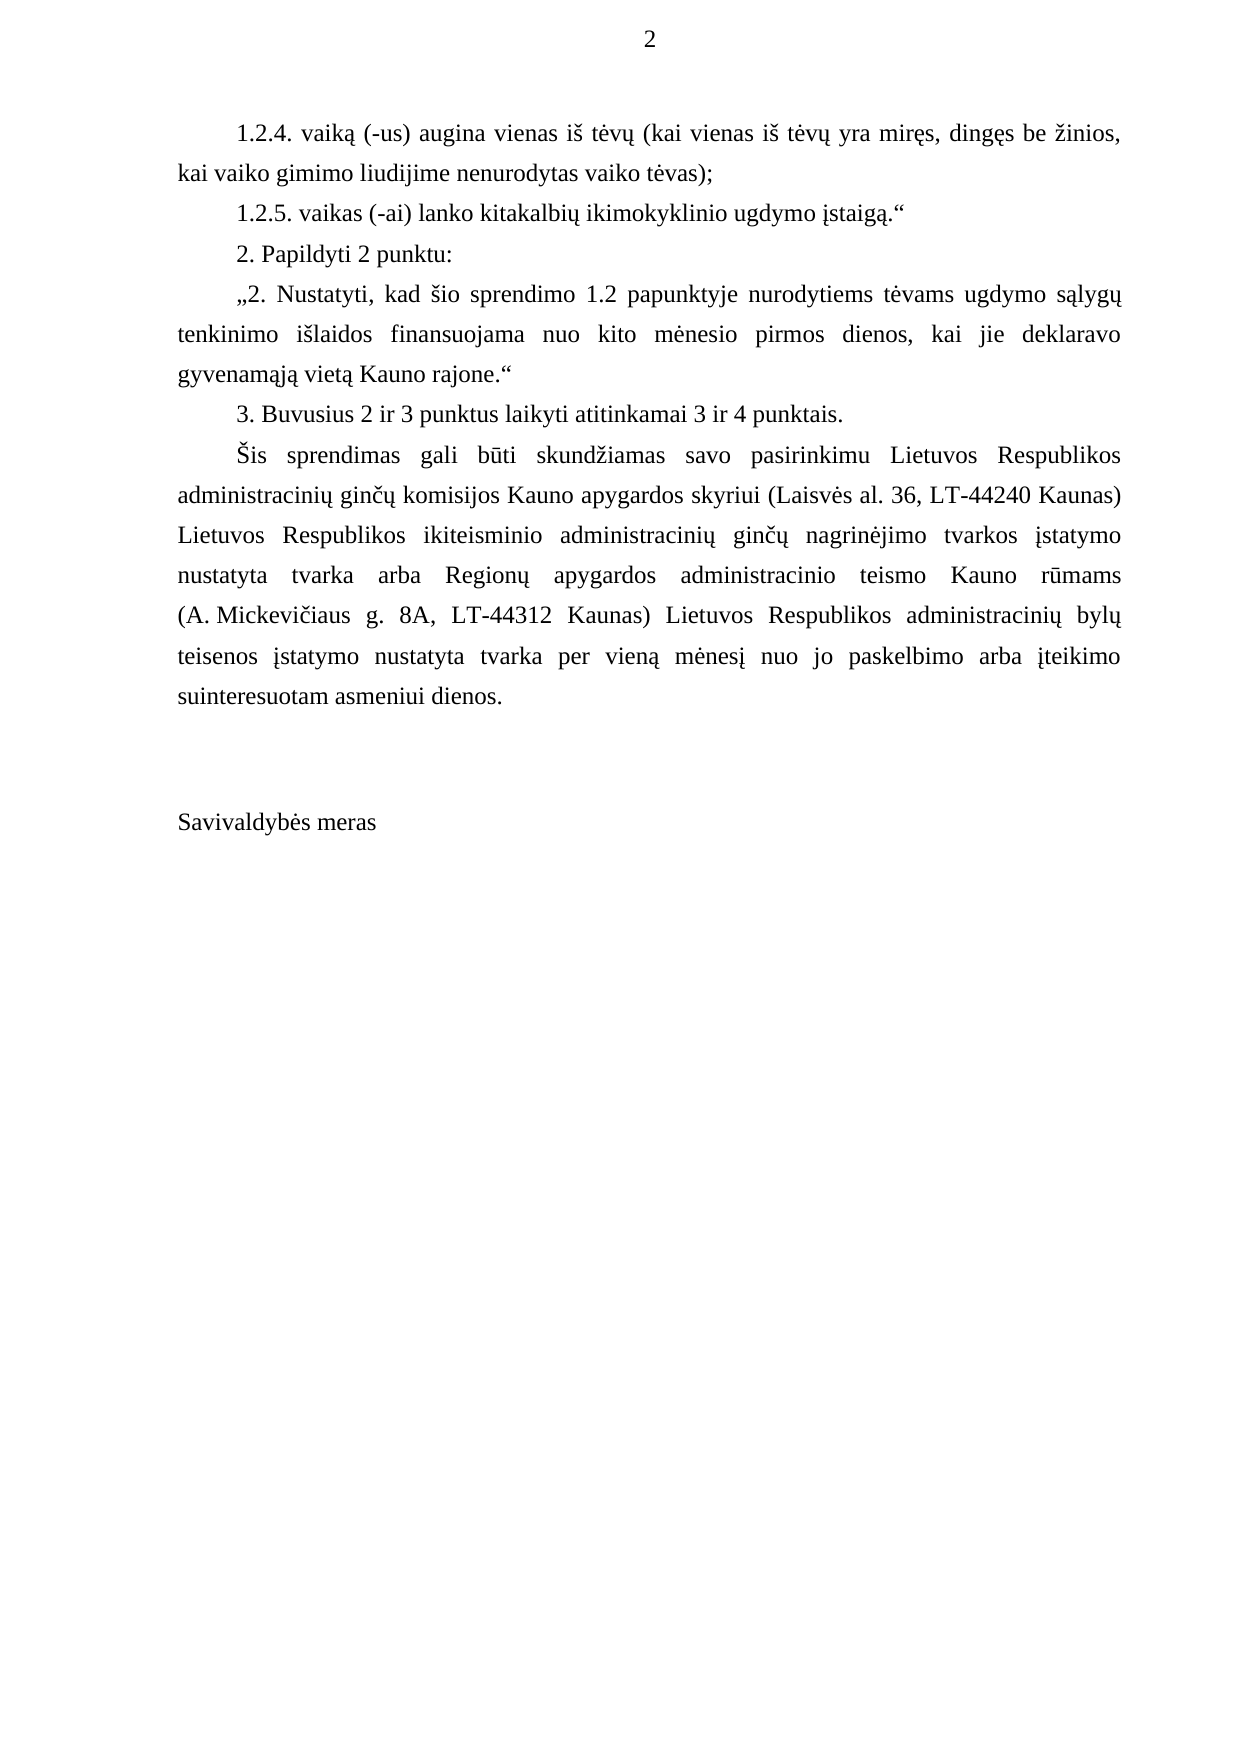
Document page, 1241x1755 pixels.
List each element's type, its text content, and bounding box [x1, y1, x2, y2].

text Šis sprendimas gali būti skundžiamas savo pasirinkimu Lietuvos Respublikos administracinių ginčų komisijos Kauno apygardos skyriui (Laisvės al. 36, LT-44240 Kaunas) Lietuvos Respublikos ikiteisminio administracinių ginčų nagrinėjimo tvarkos įstatymo nustatyta tvarka arba Regionų apygardos administracinio teismo Kauno rūmams (A. Mickevičiaus g. 8A, LT-44312 Kaunas) Lietuvos Respublikos administracinių bylų teisenos įstatymo nustatyta tvarka per vieną mėnesį nuo jo paskelbimo arba įteikimo suinteresuotam asmeniui dienos. [177, 440, 1122, 710]
text Savivaldybės meras [177, 807, 1122, 836]
text 1.2.5. vaikas (-ai) lanko kitakalbių ikimokyklinio ugdymo įstaigą.“ [177, 198, 1122, 227]
text 2. Papildyti 2 punktu: [177, 239, 1122, 267]
text „2. Nustatyti, kad šio sprendimo 1.2 papunktyje nurodytiems tėvams ugdymo sąlygų tenkinimo išlaidos finansuojama nuo kito mėnesio pirmos dienos, kai jie deklaravo gyvenamąją vietą Kauno rajone.“ [177, 279, 1122, 388]
text 1.2.4. vaiką (-us) augina vienas iš tėvų (kai vienas iš tėvų yra miręs, dingęs be žinios, kai vaiko gimimo liudijime nenurodytas vaiko tėvas); [177, 118, 1122, 187]
text 3. Buvusius 2 ir 3 punktus laikyti atitinkamai 3 ir 4 punktais. [177, 399, 1122, 428]
